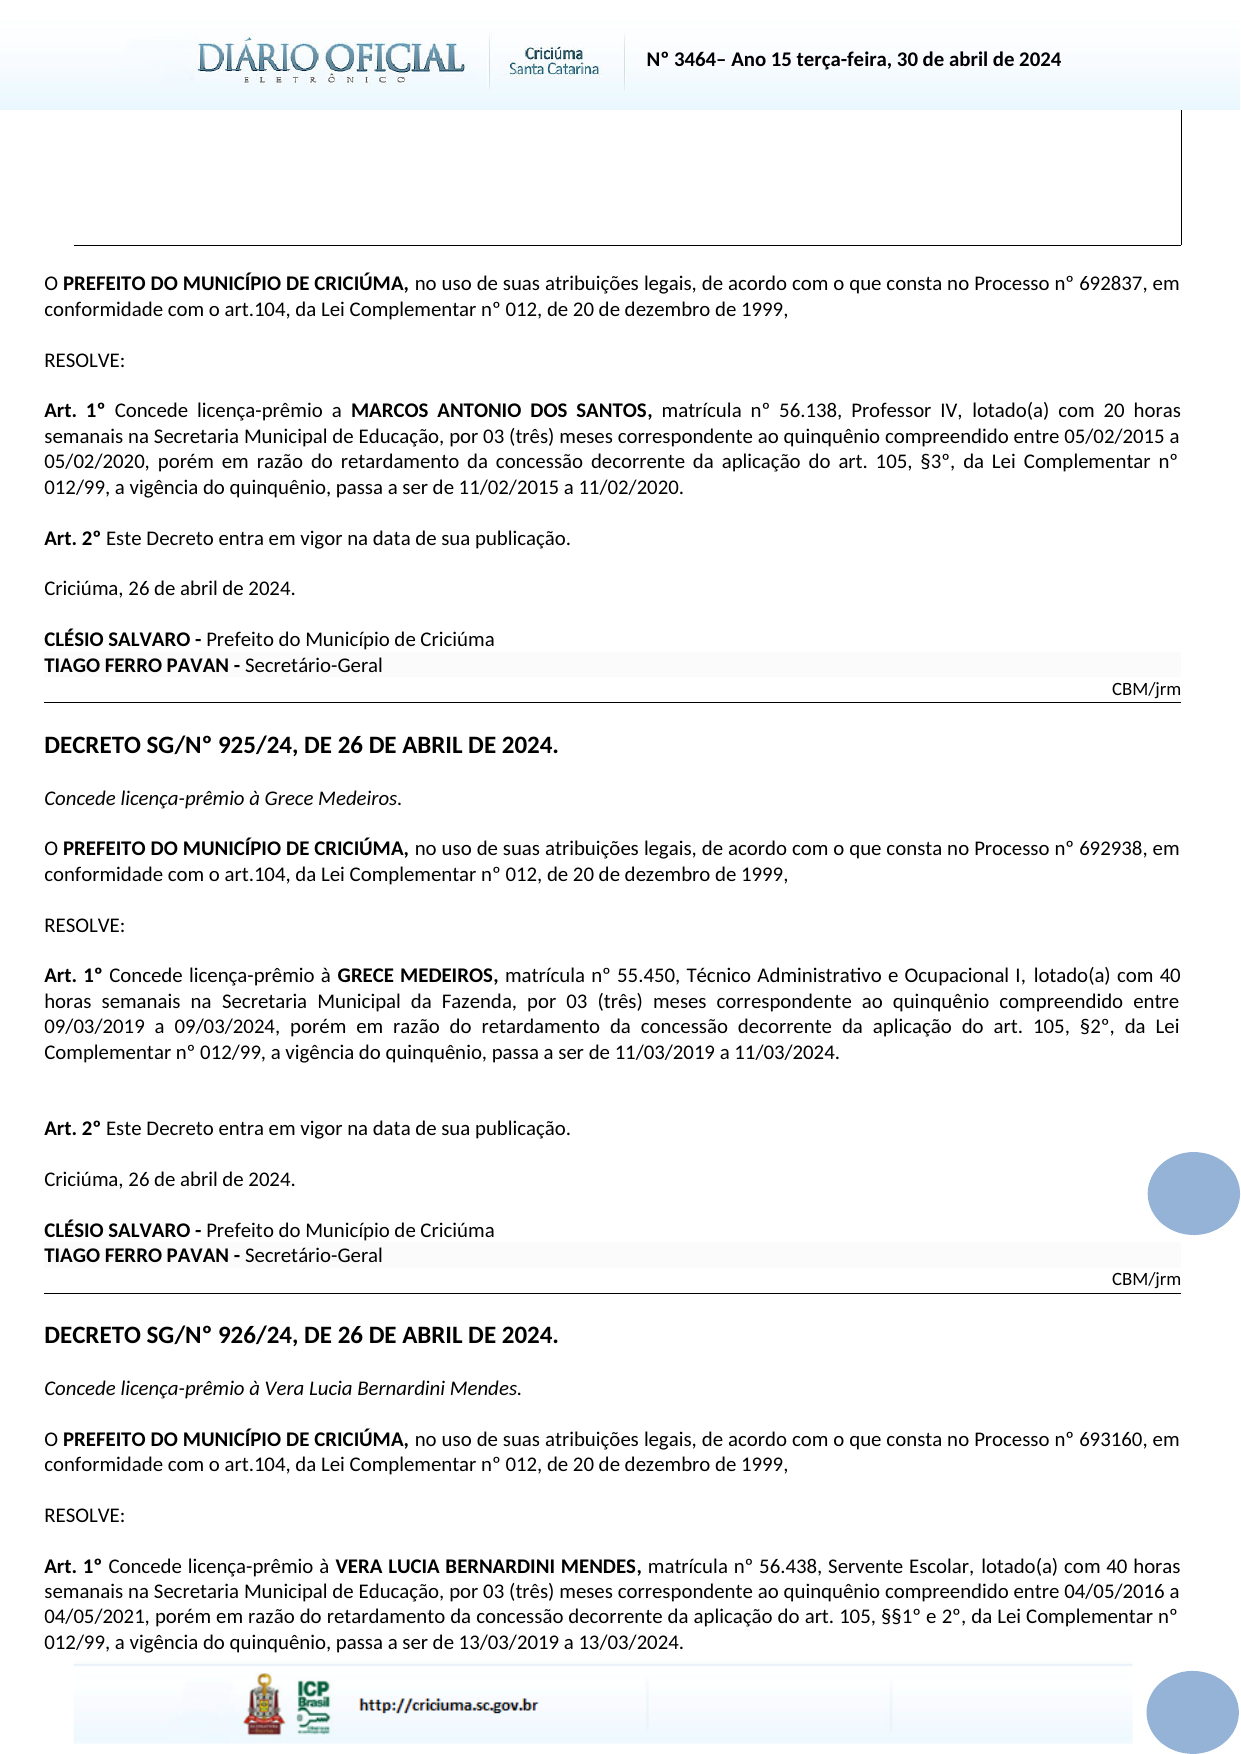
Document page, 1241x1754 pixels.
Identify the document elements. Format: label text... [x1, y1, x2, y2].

text O PREFEITO DO MUNICÍPIO DE CRICIÚMA, no uso de suas atribuições legais, de acordo com o que consta no Processo nº 692938, em conformidade com o art.104, da Lei Complementar nº 012, de 20 de dezembro de 1999, [44, 836, 1181, 886]
text TIAGO FERRO PAVAN - Secretário-Geral [44, 652, 1181, 677]
text TIAGO FERRO PAVAN - Secretário-Geral [44, 1242, 1181, 1268]
text Concede licença-prêmio à Vera Lucia Bernardini Mendes. [44, 1375, 1181, 1400]
text Art. 2º Este Decreto entra em vigor na data de sua publicação. [44, 1115, 1181, 1141]
text O PREFEITO DO MUNICÍPIO DE CRICIÚMA, no uso de suas atribuições legais, de acordo com o que consta no Processo nº 693160, em conformidade com o art.104, da Lei Complementar nº 012, de 20 de dezembro de 1999, [44, 1426, 1181, 1477]
text RESOLVE: [44, 347, 1181, 372]
text O PREFEITO DO MUNICÍPIO DE CRICIÚMA, no uso de suas atribuições legais, de acordo com o que consta no Processo nº 692837, em conformidade com o art.104, da Lei Complementar nº 012, de 20 de dezembro de 1999, [44, 271, 1181, 321]
text CLÉSIO SALVARO - Prefeito do Município de Criciúma [44, 1217, 1181, 1242]
text Art. 1º Concede licença-prêmio à GRECE MEDEIROS, matrícula nº 55.450, Técnico Administrativo e Ocupacional I, lotado(a) com 40 horas semanais na Secretaria Municipal da Fazenda, por 03 (três) meses correspondente ao quinquênio compreendido entre 09/03/2019 a 09/03/2024, porém em razão do retardamento da concessão decorrente da aplicação do art. 105, §2º, da Lei Complementar nº 012/99, a vigência do quinquênio, passa a ser de 11/03/2019 a 11/03/2024. [44, 963, 1181, 1064]
text CBM/jrm [44, 677, 1181, 702]
text CBM/jrm [44, 1268, 1181, 1293]
text RESOLVE: [44, 912, 1181, 937]
text Criciúma, 26 de abril de 2024. [44, 576, 1181, 601]
text Art. 1º Concede licença-prêmio à VERA LUCIA BERNARDINI MENDES, matrícula nº 56.438, Servente Escolar, lotado(a) com 40 horas semanais na Secretaria Municipal de Educação, por 03 (três) meses correspondente ao quinquênio compreendido entre 04/05/2016 a 04/05/2021, porém em razão do retardamento da concessão decorrente da aplicação do art. 105, §§1º e 2º, da Lei Complementar nº 012/99, a vigência do quinquênio, passa a ser de 13/03/2019 a 13/03/2024. [44, 1553, 1181, 1654]
text DECRETO SG/Nº 925/24, DE 26 DE ABRIL DE 2024. [44, 729, 1181, 759]
text CLÉSIO SALVARO - Prefeito do Município de Criciúma [44, 626, 1181, 652]
text Concede licença-prêmio à Grece Medeiros. [44, 785, 1181, 810]
text Criciúma, 26 de abril de 2024. [44, 1166, 1158, 1191]
text Art. 2º Este Decreto entra em vigor na data de sua publicação. [44, 525, 1181, 550]
text DECRETO SG/Nº 926/24, DE 26 DE ABRIL DE 2024. [44, 1319, 1181, 1349]
text RESOLVE: [44, 1502, 1181, 1527]
text Art. 1º Concede licença-prêmio a MARCOS ANTONIO DOS SANTOS, matrícula nº 56.138, Professor IV, lotado(a) com 20 horas semanais na Secretaria Municipal de Educação, por 03 (três) meses correspondente ao quinquênio compreendido entre 05/02/2015 a 05/02/2020, porém em razão do retardamento da concessão decorrente da aplicação do art. 105, §3º, da Lei Complementar nº 012/99, a vigência do quinquênio, passa a ser de 11/02/2015 a 11/02/2020. [44, 398, 1181, 499]
